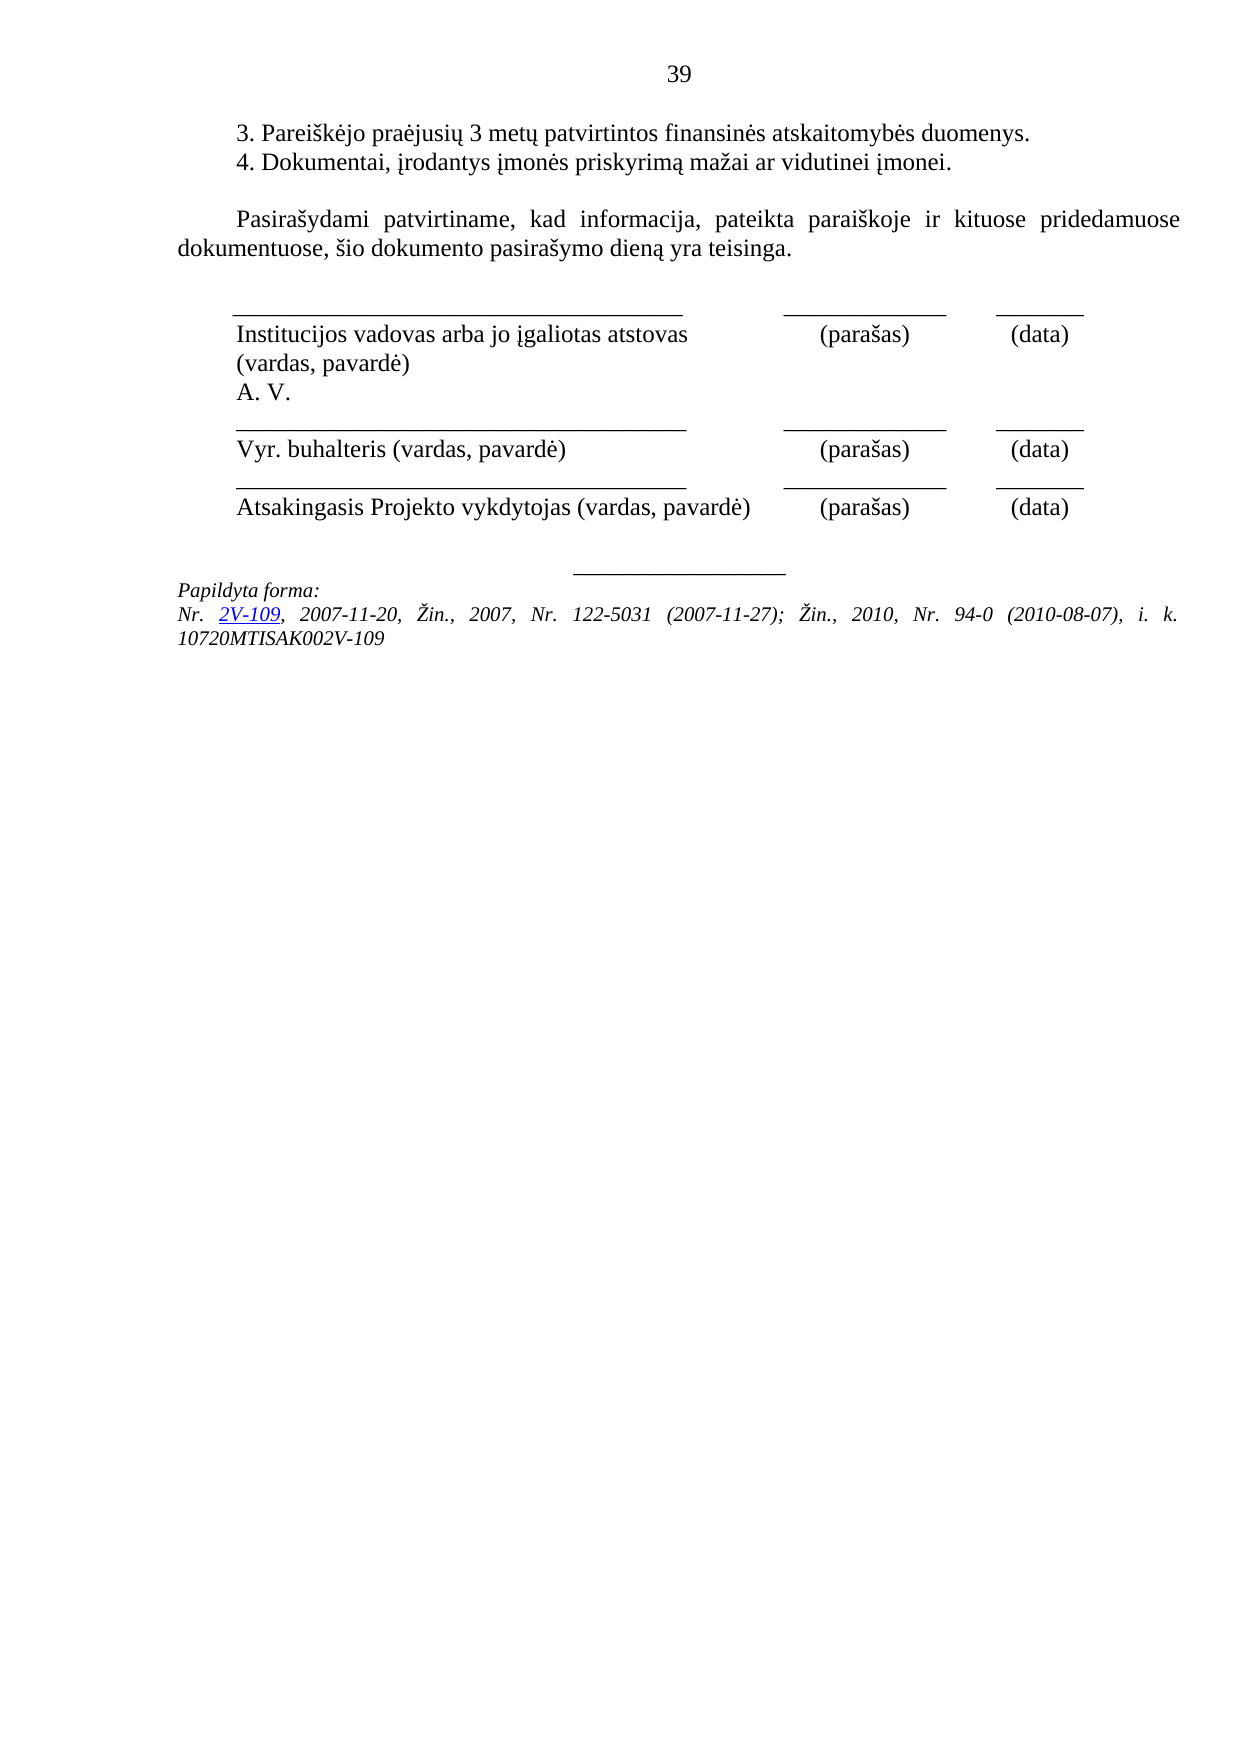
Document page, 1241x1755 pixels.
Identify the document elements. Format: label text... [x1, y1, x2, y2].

text 4. Dokumentai, įrodantys įmonės priskyrimą mažai ar vidutinei įmonei. [236, 147, 1181, 176]
text ____________________________________ _____________ _______ [236, 406, 1181, 434]
text _________________ [177, 549, 1181, 578]
text Papildyta forma: [177, 578, 1181, 602]
text Institucijos vadovas arba jo įgaliotas atstovas (parašas) (data) [236, 319, 1181, 348]
text ____________________________________ _____________ _______ [236, 463, 1181, 492]
text Pasirašydami patvirtiname, kad informacija, pateikta paraiškoje ir kituose pridedamuose dokumentuose, šio dokumento pasirašymo dieną yra teisinga. [177, 204, 1181, 262]
text Atsakingasis Projekto vykdytojas (vardas, pavardė) (parašas) (data) [236, 492, 1181, 521]
text ____________________________________ _____________ _______ [233, 291, 1181, 319]
text Nr. 2V-109, 2007-11-20, Žin., 2007, Nr. 122-5031 (2007-11-27); Žin., 2010, Nr. 94-0 (2010-08-07), i. k. 10720MTISAK002V-109 [177, 602, 1181, 650]
text 3. Pareiškėjo praėjusių 3 metų patvirtintos finansinės atskaitomybės duomenys. [236, 118, 1181, 147]
text Vyr. buhalteris (vardas, pavardė) (parašas) (data) [236, 434, 1181, 463]
text A. V. [236, 377, 1181, 406]
text (vardas, pavardė) [236, 348, 1181, 377]
